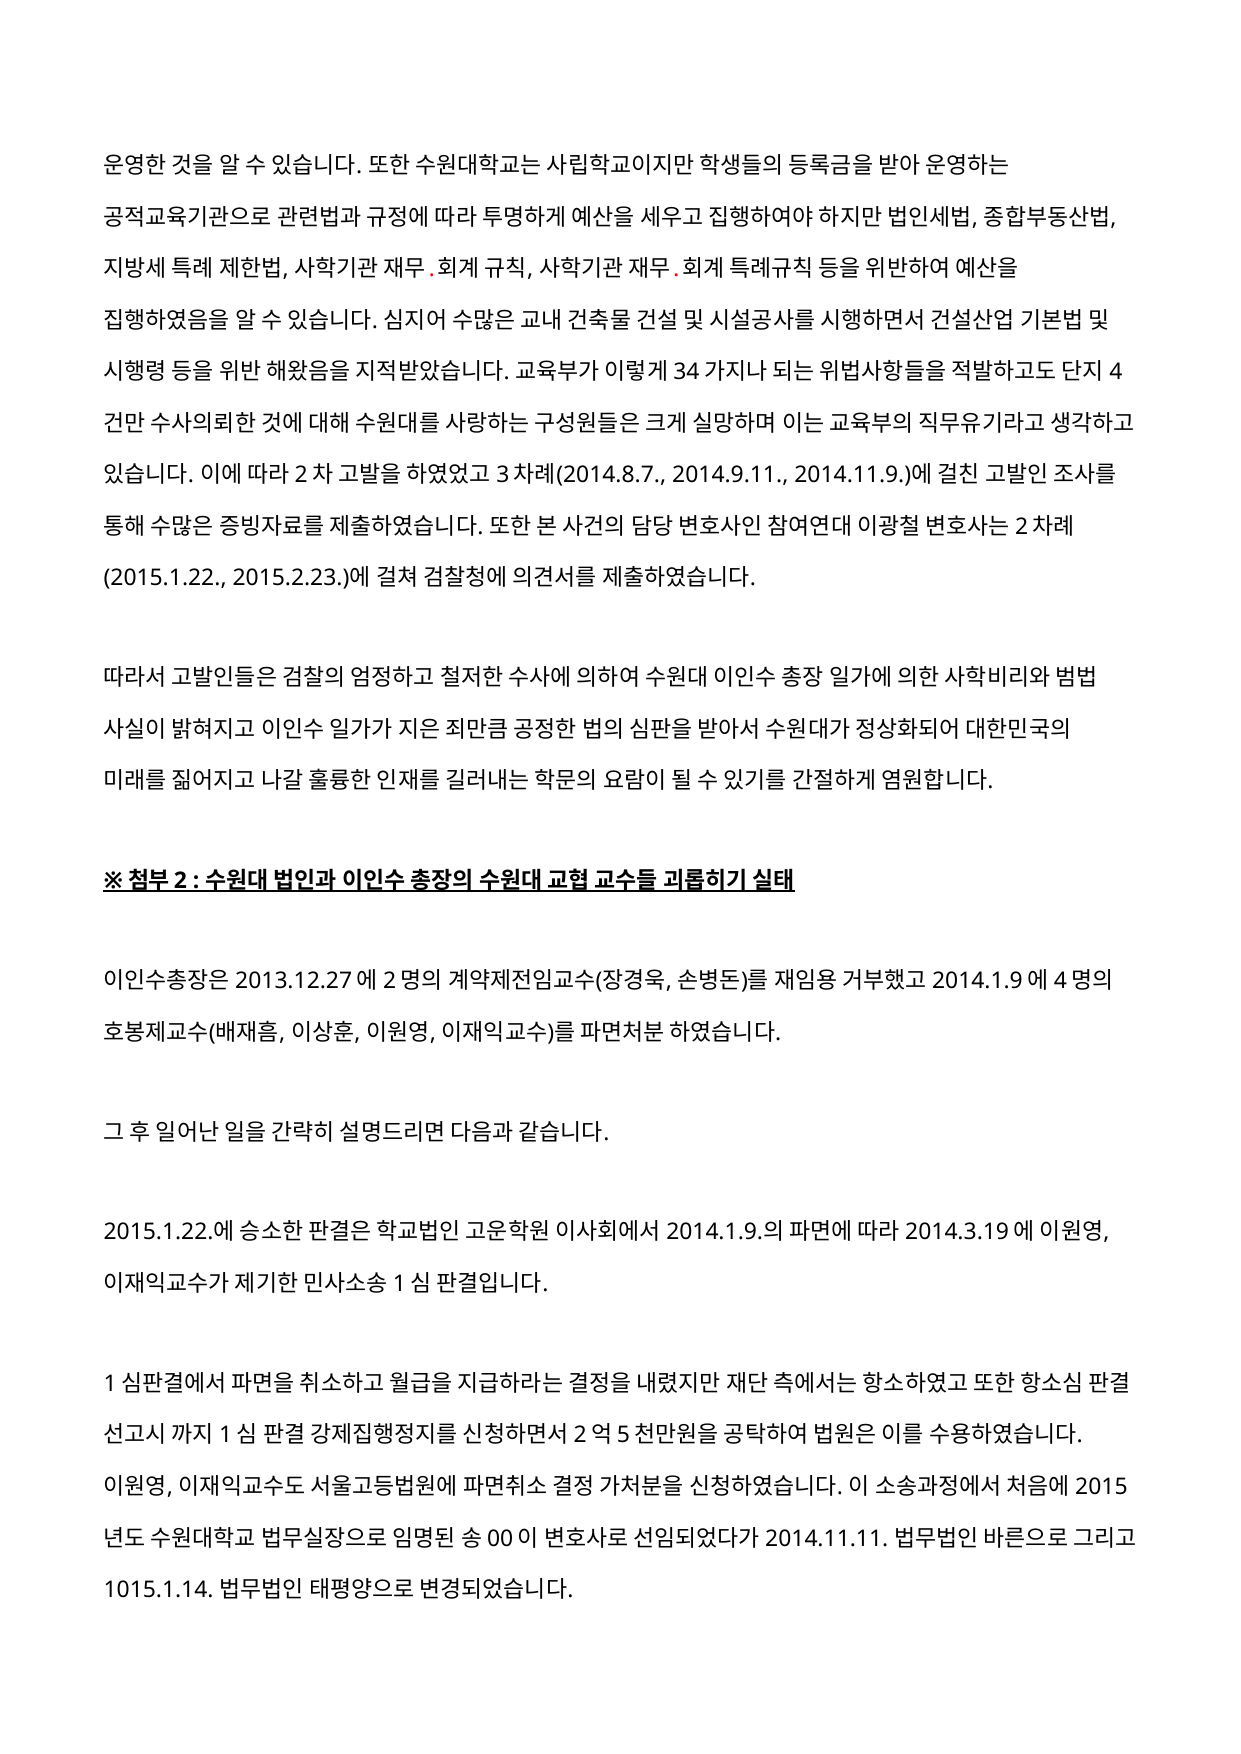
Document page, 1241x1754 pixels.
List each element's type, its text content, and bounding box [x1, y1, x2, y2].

text 이인수총장은 2013.12.27에 2명의 계약제전임교수(장경욱, 손병돈)를 재임용 거부했고 2014.1.9에 4명의 호봉제교수(배재흠, 이상훈, 이원영, 이재익교수)를 파면처분 하였습니다. [103, 962, 1137, 1047]
text 2015.1.22.에 승소한 판결은 학교법인 고운학원 이사회에서 2014.1.9.의 파면에 따라 2014.3.19에 이원영, 이재익교수가 제기한 민사소송 1심 판결입니다. [103, 1213, 1137, 1298]
text ※ 첨부 2 : 수원대 법인과 이인수 총장의 수원대 교협 교수들 괴롭히기 실태 [103, 862, 1137, 895]
text 그 후 일어난 일을 간략히 설명드리면 다음과 같습니다. [103, 1113, 1137, 1147]
text 운영한 것을 알 수 있습니다. 또한 수원대학교는 사립학교이지만 학생들의 등록금을 받아 운영하는 공적교육기관으로 관련법과 규정에 따라 투명하게 예산을 세우고 집행하여야 하지만 법인세법, 종합부동산법, 지방세 특례 제한법, 사학기관 재무․회계 규칙, 사학기관 재무․회계 특례규칙 등을 위반하여 예산을 집행하였음을 알 수 있습니다. 심지어 수많은 교내 건축물 건설 및 시설공사를 시행하면서 건설산업 기본법 및 시행령 등을 위반 해왔음을 지적받았습니다. 교육부가 이렇게 34가지나 되는 위법사항들을 적발하고도 단지 4건만 수사의뢰한 것에 대해 수원대를 사랑하는 구성원들은 크게 실망하며 이는 교육부의 직무유기라고 생각하고 있습니다. 이에 따라 2차 고발을 하였었고 3차례(2014.8.7., 2014.9.11., 2014.11.9.)에 걸친 고발인 조사를 통해 수많은 증빙자료를 제출하였습니다. 또한 본 사건의 담당 변호사인 참여연대 이광철 변호사는 2차례(2015.1.22., 2015.2.23.)에 걸쳐 검찰청에 의견서를 제출하였습니다. [103, 147, 1137, 593]
text 따라서 고발인들은 검찰의 엄정하고 철저한 수사에 의하여 수원대 이인수 총장 일가에 의한 사학비리와 범법 사실이 밝혀지고 이인수 일가가 지은 죄만큼 공정한 법의 심판을 받아서 수원대가 정상화되어 대한민국의 미래를 짊어지고 나갈 훌륭한 인재를 길러내는 학문의 요람이 될 수 있기를 간절하게 염원합니다. [103, 659, 1137, 795]
text 1심판결에서 파면을 취소하고 월급을 지급하라는 결정을 내렸지만 재단 측에서는 항소하였고 또한 항소심 판결 선고시 까지 1심 판결 강제집행정지를 신청하면서 2억5천만원을 공탁하여 법원은 이를 수용하였습니다. 이원영, 이재익교수도 서울고등법원에 파면취소 결정 가처분을 신청하였습니다. 이 소송과정에서 처음에 2015년도 수원대학교 법무실장으로 임명된 송00이 변호사로 선임되었다가 2014.11.11. 법무법인 바른으로 그리고 1015.1.14. 법무법인 태평양으로 변경되었습니다. [103, 1365, 1137, 1604]
